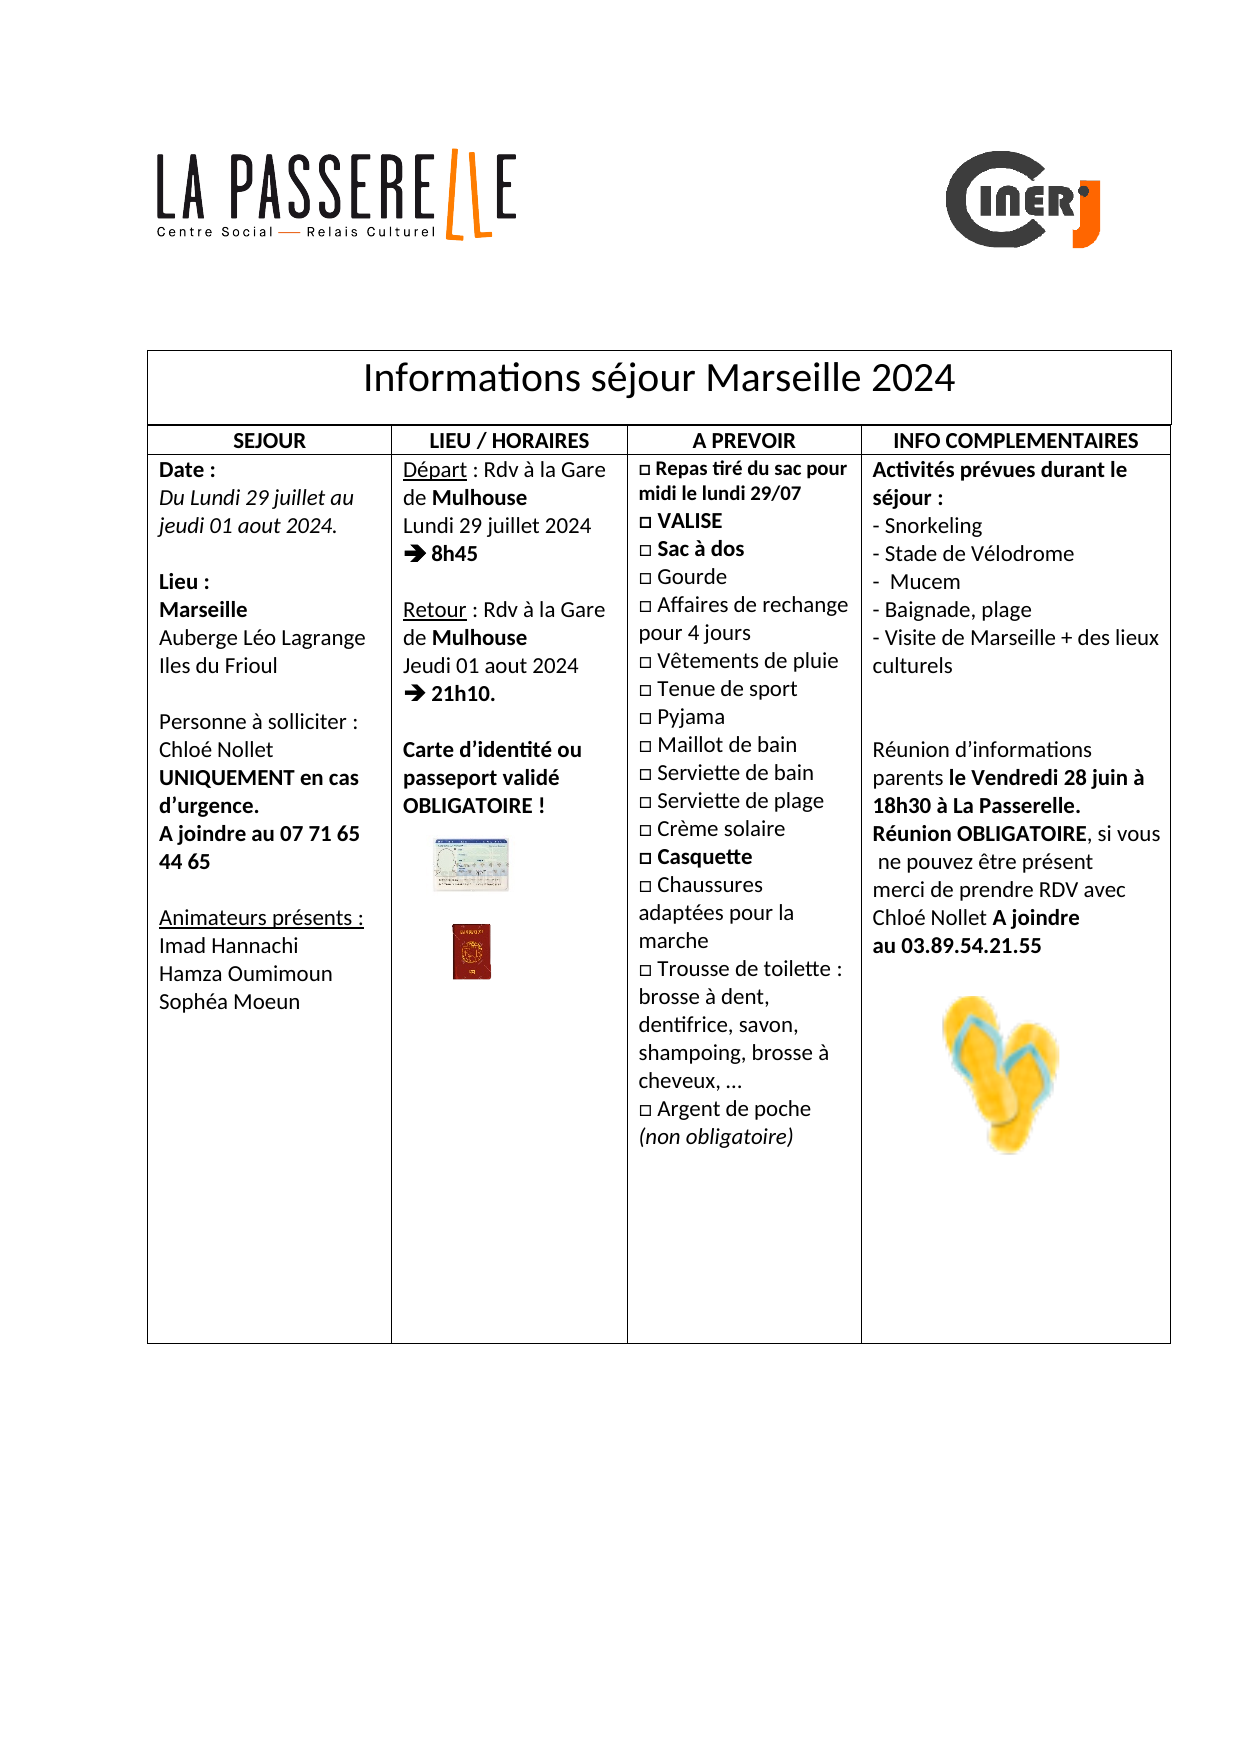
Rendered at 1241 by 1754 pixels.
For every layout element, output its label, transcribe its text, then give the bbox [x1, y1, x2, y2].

table_cell Activités prévues durant le séjour : - Snorkeling - Stade de Vélodrome - Mucem - Baignade, plage - Visite de Marseille + des lieux culturels Réunion d’informations parents le Vendredi 28 juin à 18h30 à La Passerelle. Réunion OBLIGATOIRE, si vous ne pouvez être présent merci de prendre RDV avec Chloé Nollet A joindre au 03.89.54.21.55 [862, 455, 1170, 1343]
table_header SEJOUR [148, 426, 391, 454]
table_header INFO COMPLEMENTAIRES [862, 426, 1170, 454]
table_cell Date : Du Lundi 29 juillet au jeudi 01 aout 2024. Lieu : Marseille Auberge Léo Lagrange Iles du Frioul Personne à solliciter : Chloé Nollet UNIQUEMENT en cas d’urgence. A joindre au 07 71 65 44 65 Animateurs présents : Imad Hannachi Hamza Oumimoun Sophéa Moeun [148, 455, 391, 1343]
table_header A PREVOIR [628, 426, 861, 454]
table_header LIEU / HORAIRES [392, 426, 627, 454]
table_cell Départ : Rdv à la Gare de Mulhouse Lundi 29 juillet 2024  8h45 Retour : Rdv à la Gare de Mulhouse Jeudi 01 aout 2024  21h10. Carte d’identité ou passeport validé OBLIGATOIRE ! [392, 455, 627, 1343]
table_header Informations séjour Marseille 2024 [148, 351, 1171, 424]
table_cell □ Repas tiré du sac pour midi le lundi 29/07 □ VALISE □ Sac à dos □ Gourde □ Affaires de rechange pour 4 jours □ Vêtements de pluie □ Tenue de sport □ Pyjama □ Maillot de bain □ Serviette de bain □ Serviette de plage □ Crème solaire □ Casquette □ Chaussures adaptées pour la marche □ Trousse de toilette : brosse à dent, dentifrice, savon, shampoing, brosse à cheveux, … □ Argent de poche (non obligatoire) [628, 455, 861, 1343]
